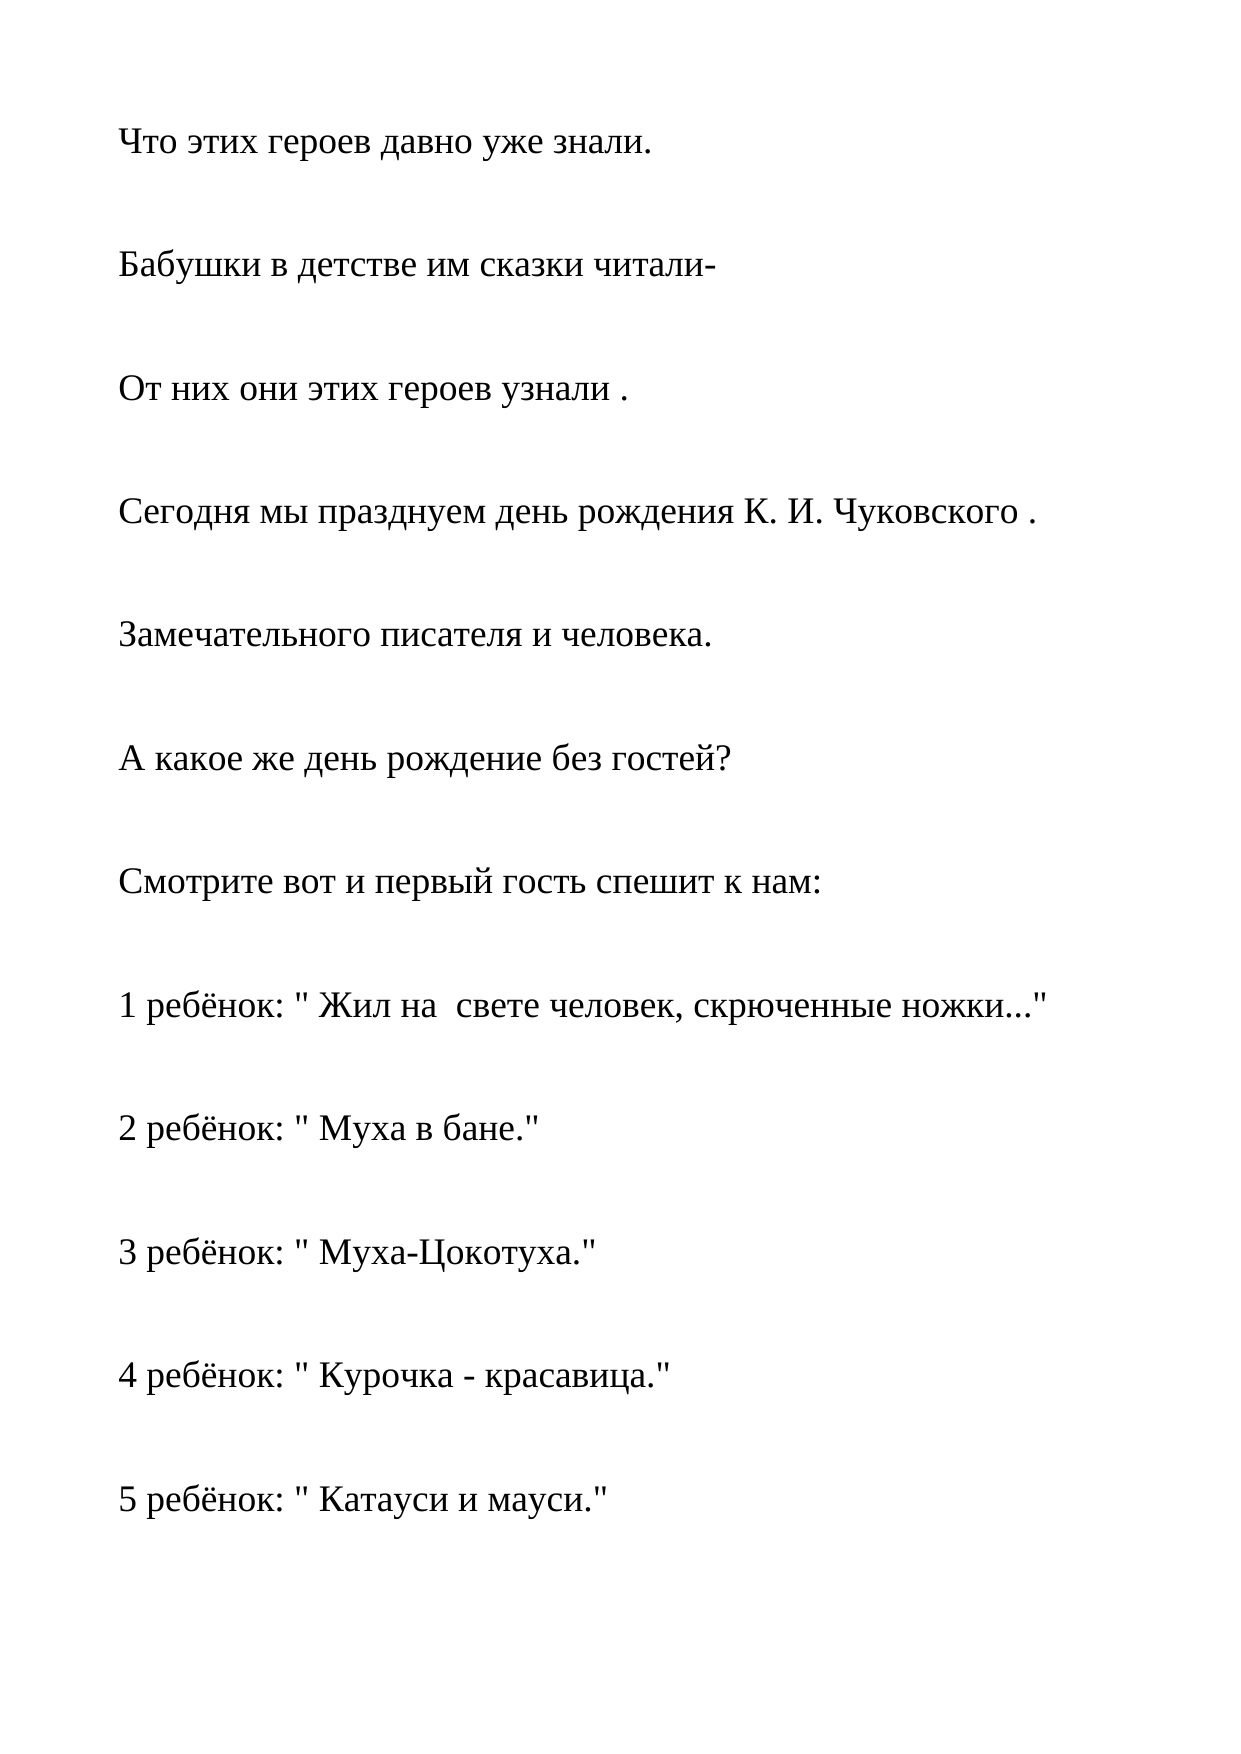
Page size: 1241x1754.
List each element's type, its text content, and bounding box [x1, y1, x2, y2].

text А какое же день рождение без гостей? [118, 735, 1122, 778]
text 2 ребёнок: " Муха в бане." [118, 1106, 1122, 1149]
text Замечательного писателя и человека. [118, 612, 1122, 655]
text 4 ребёнок: " Курочка - красавица." [118, 1352, 1122, 1396]
text От них они этих героев узнали . [118, 365, 1122, 408]
text Бабушки в детстве им сказки читали- [118, 242, 1122, 285]
text 1 ребёнок: " Жил на свете человек, скрюченные ножки..." [118, 982, 1122, 1025]
text Сегодня мы празднуем день рождения К. И. Чуковского . [118, 488, 1122, 532]
text 5 ребёнок: " Катауси и мауси." [118, 1476, 1122, 1519]
text 3 ребёнок: " Муха-Цокотуха." [118, 1229, 1122, 1272]
text Смотрите вот и первый гость спешит к нам: [118, 859, 1122, 902]
text Что этих героев давно уже знали. [118, 118, 1122, 161]
